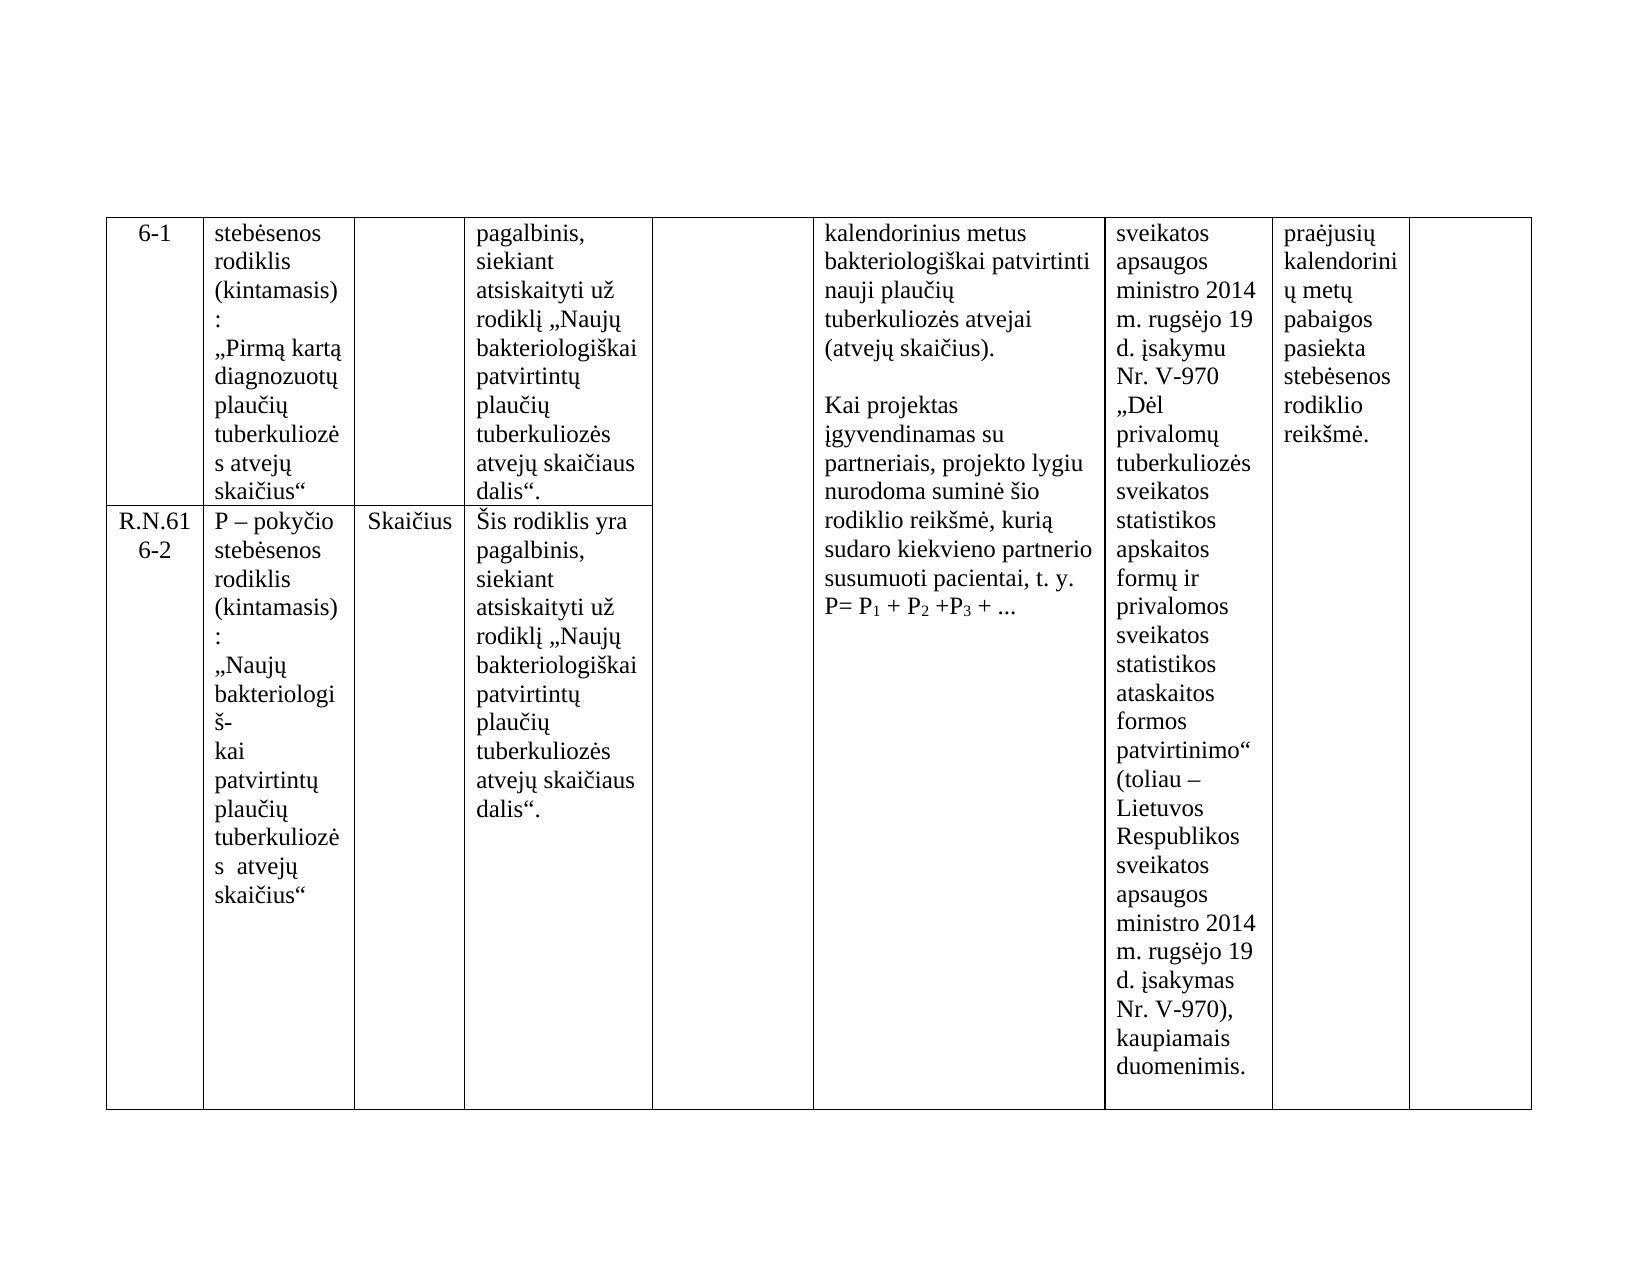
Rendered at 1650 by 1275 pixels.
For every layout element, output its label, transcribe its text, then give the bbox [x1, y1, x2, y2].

table_cell Skaičius [355, 506, 464, 1109]
table_cell Šis rodiklis yra pagalbinis, siekiant atsiskaityti už rodiklį „Naujų bakteriologiškai patvirtintų plaučių tuberkuliozės atvejų skaičiaus dalis“. [465, 506, 652, 1109]
table_cell pagalbinis, siekiant atsiskaityti už rodiklį „Naujų bakteriologiškai patvirtintų plaučių tuberkuliozės atvejų skaičiaus dalis“. [465, 218, 652, 505]
table_cell [653, 218, 813, 1109]
table_cell 6-1 [107, 218, 203, 505]
table_cell [355, 218, 464, 505]
table_cell [1410, 218, 1531, 1109]
table_cell P – pokyčio stebėsenos rodiklis (kintamasis): „Naujų bakteriologiš- kai patvirtintų plaučių tuberkuliozės atvejų skaičius“ [204, 506, 354, 1109]
table_cell kalendorinius metus bakteriologiškai patvirtinti nauji plaučių tuberkuliozės atvejai (atvejų skaičius). Kai projektas įgyvendinamas su partneriais, projekto lygiu nurodoma suminė šio rodiklio reikšmė, kurią sudaro kiekvieno partnerio susumuoti pacientai, t. y. P= P1 + P2 +P3 + ... [814, 218, 1104, 1109]
table_cell sveikatos apsaugos ministro 2014 m. rugsėjo 19 d. įsakymu Nr. V-970 „Dėl privalomų tuberkuliozės sveikatos statistikos apskaitos formų ir privalomos sveikatos statistikos ataskaitos formos patvirtinimo“ (toliau – Lietuvos Respublikos sveikatos apsaugos ministro 2014 m. rugsėjo 19 d. įsakymas Nr. V-970), kaupiamais duomenimis. [1106, 218, 1272, 1109]
table_cell stebėsenos rodiklis (kintamasis): „Pirmą kartą diagnozuotų plaučių tuberkuliozės atvejų skaičius“ [204, 218, 354, 505]
table_cell R.N.616-2 [107, 506, 203, 1109]
table_cell praėjusių kalendorinių metų pabaigos pasiekta stebėsenos rodiklio reikšmė. [1273, 218, 1409, 1109]
